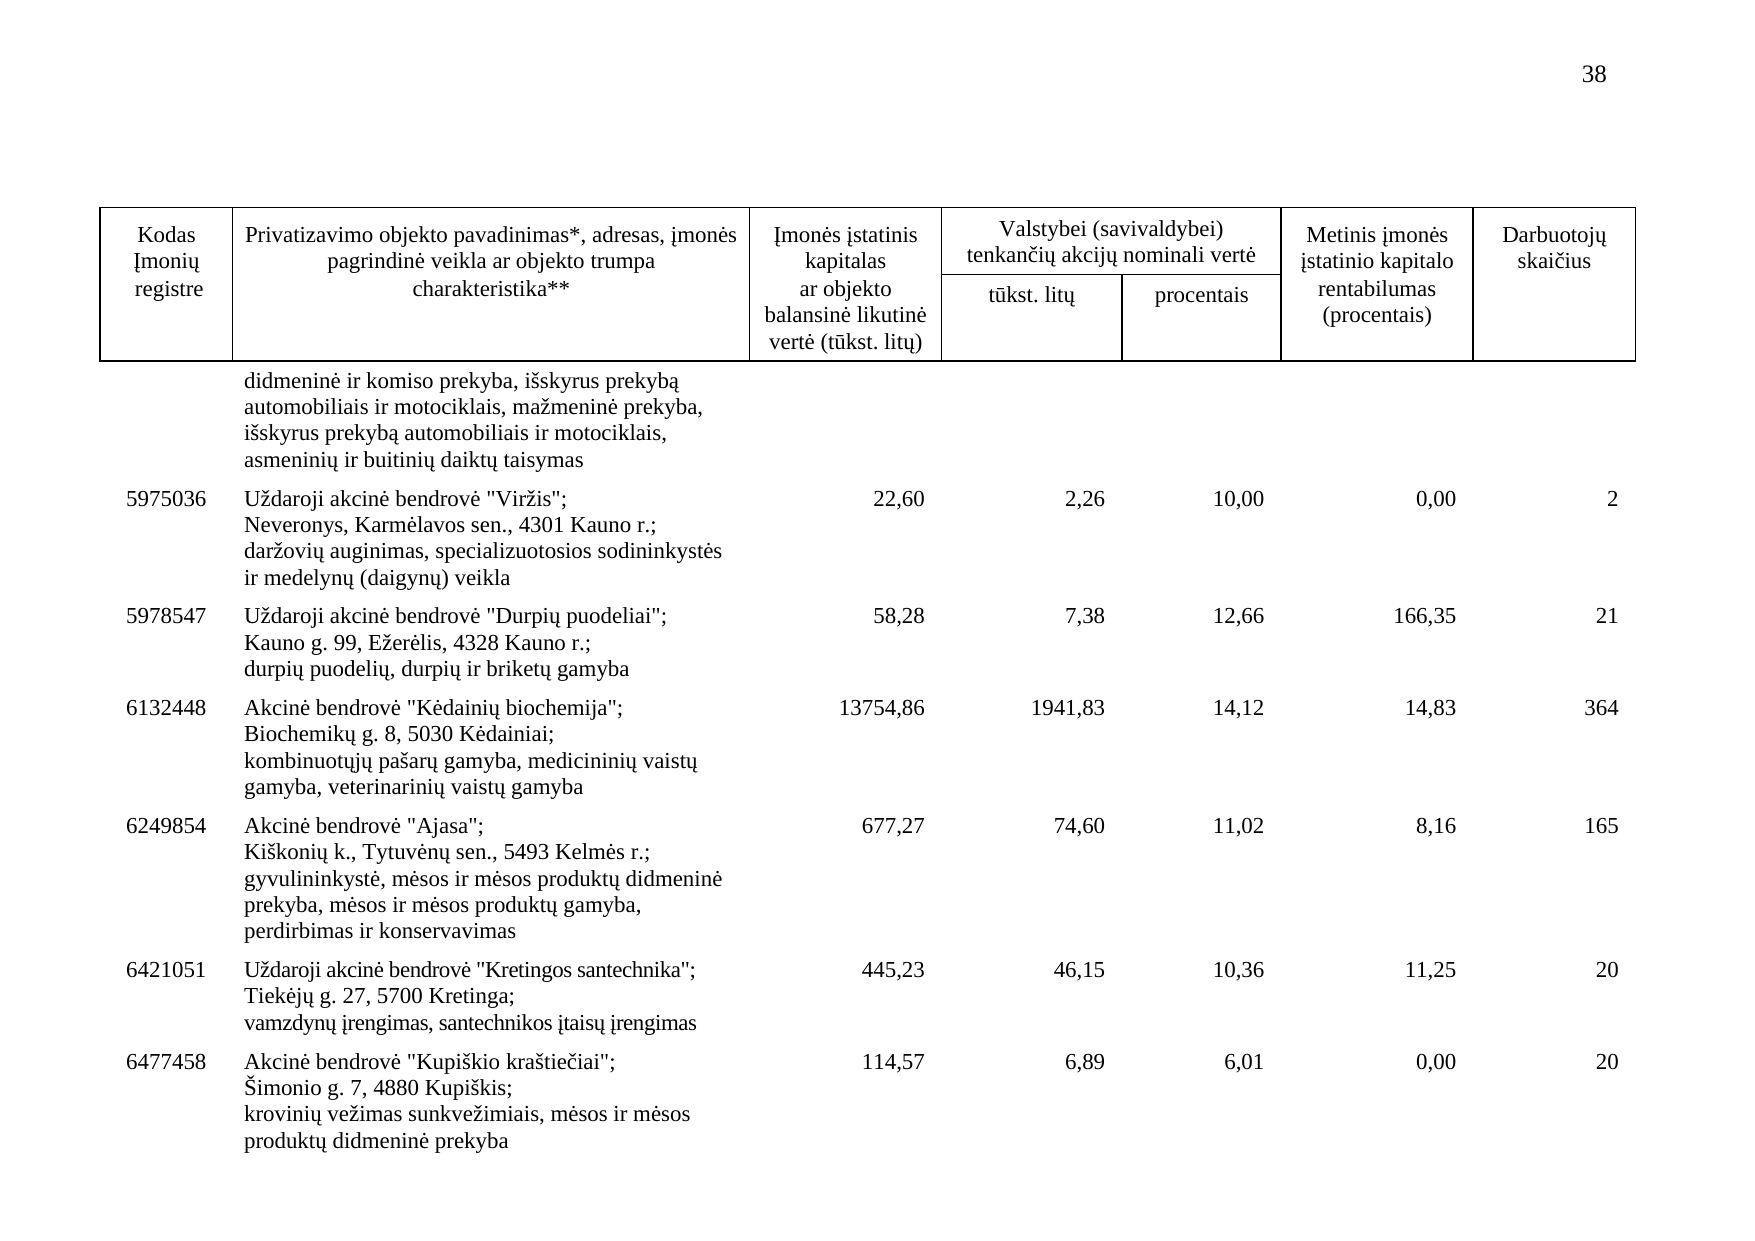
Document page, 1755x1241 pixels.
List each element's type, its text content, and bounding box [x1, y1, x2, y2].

table_cell registre [101, 274, 232, 360]
table_cell 1941,83 [941, 688, 1122, 806]
table_cell 46,15 [941, 950, 1122, 1042]
table_cell charakteristika** [233, 274, 749, 360]
table_cell 11,02 [1122, 806, 1281, 950]
table_cell 364 [1473, 688, 1636, 806]
table_cell 12,66 [1122, 596, 1281, 688]
table_cell 10,00 [1122, 478, 1281, 596]
table_cell 6477458 [100, 1042, 233, 1159]
table_cell rentabilumas (procentais) [1282, 274, 1472, 360]
table_cell 0,00 [1281, 478, 1473, 596]
table_cell 21 [1473, 596, 1636, 688]
table_cell 445,23 [750, 950, 941, 1042]
table_cell 10,36 [1122, 950, 1281, 1042]
table_cell 14,83 [1281, 688, 1473, 806]
table_header Įmonės įstatinis kapitalas [750, 208, 941, 273]
table_header Metinis įmonės įstatinio kapitalo [1282, 208, 1472, 273]
table_cell [750, 362, 941, 478]
table_cell tūkst. litų [942, 275, 1121, 360]
table_cell 74,60 [941, 806, 1122, 950]
table_cell [1122, 362, 1281, 478]
table_cell 6,89 [941, 1042, 1122, 1159]
table_cell 5978547 [100, 596, 233, 688]
table_header Valstybei (savivaldybei) tenkančių akcijų nominali vertė [942, 208, 1280, 273]
table_cell 2 [1473, 478, 1636, 596]
table_header Privatizavimo objekto pavadinimas*, adresas, įmonės pagrindinė veikla ar objekto trumpa [233, 208, 749, 273]
table_cell [941, 362, 1122, 478]
table_cell 6249854 [100, 806, 233, 950]
table_header Darbuotojų skaičius [1474, 208, 1635, 273]
table_cell [1281, 362, 1473, 478]
table_cell 0,00 [1281, 1042, 1473, 1159]
table_cell 14,12 [1122, 688, 1281, 806]
table_cell 6421051 [100, 950, 233, 1042]
table_cell Akcinė bendrovė "Kupiškio kraštiečiai"; Šimonio g. 7, 4880 Kupiškis; krovinių vežimas sunkvežimiais, mėsos ir mėsos produktų didmeninė prekyba [233, 1042, 749, 1159]
table_cell Uždaroji akcinė bendrovė "Durpių puodeliai"; Kauno g. 99, Ežerėlis, 4328 Kauno r.; durpių puodelių, durpių ir briketų gamyba [233, 596, 749, 688]
table_cell 165 [1473, 806, 1636, 950]
table_cell 677,27 [750, 806, 941, 950]
table_cell 2,26 [941, 478, 1122, 596]
table_cell Uždaroji akcinė bendrovė "Viržis"; Neveronys, Karmėlavos sen., 4301 Kauno r.; daržovių auginimas, specializuotosios sodininkystės ir medelynų (daigynų) veikla [233, 478, 749, 596]
table_cell 7,38 [941, 596, 1122, 688]
table_cell [1474, 274, 1635, 360]
table_cell 22,60 [750, 478, 941, 596]
table_cell 5975036 [100, 478, 233, 596]
table_cell 20 [1473, 1042, 1636, 1159]
table_header Kodas Įmonių [101, 208, 232, 273]
table_cell 6132448 [100, 688, 233, 806]
table_cell 114,57 [750, 1042, 941, 1159]
table_cell ar objekto balansinė likutinė vertė (tūkst. litų) [750, 274, 941, 360]
table_cell Akcinė bendrovė "Kėdainių biochemija"; Biochemikų g. 8, 5030 Kėdainiai; kombinuotųjų pašarų gamyba, medicininių vaistų gamyba, veterinarinių vaistų gamyba [233, 688, 749, 806]
table_cell 20 [1473, 950, 1636, 1042]
table_cell didmeninė ir komiso prekyba, išskyrus prekybą automobiliais ir motociklais, mažmeninė prekyba, išskyrus prekybą automobiliais ir motociklais, asmeninių ir buitinių daiktų taisymas [233, 362, 749, 478]
table_cell 166,35 [1281, 596, 1473, 688]
table_cell Akcinė bendrovė "Ajasa"; Kiškonių k., Tytuvėnų sen., 5493 Kelmės r.; gyvulininkystė, mėsos ir mėsos produktų didmeninė prekyba, mėsos ir mėsos produktų gamyba, perdirbimas ir konservavimas [233, 806, 749, 950]
table_cell [1473, 362, 1636, 478]
table_cell 11,25 [1281, 950, 1473, 1042]
table_cell 13754,86 [750, 688, 941, 806]
table_cell 6,01 [1122, 1042, 1281, 1159]
table_cell procentais [1123, 275, 1280, 360]
table_cell 58,28 [750, 596, 941, 688]
table_cell Uždaroji akcinė bendrovė "Kretingos santechnika"; Tiekėjų g. 27, 5700 Kretinga; vamzdynų įrengimas, santechnikos įtaisų įrengimas [233, 950, 749, 1042]
table_cell [100, 362, 233, 478]
table_cell 8,16 [1281, 806, 1473, 950]
